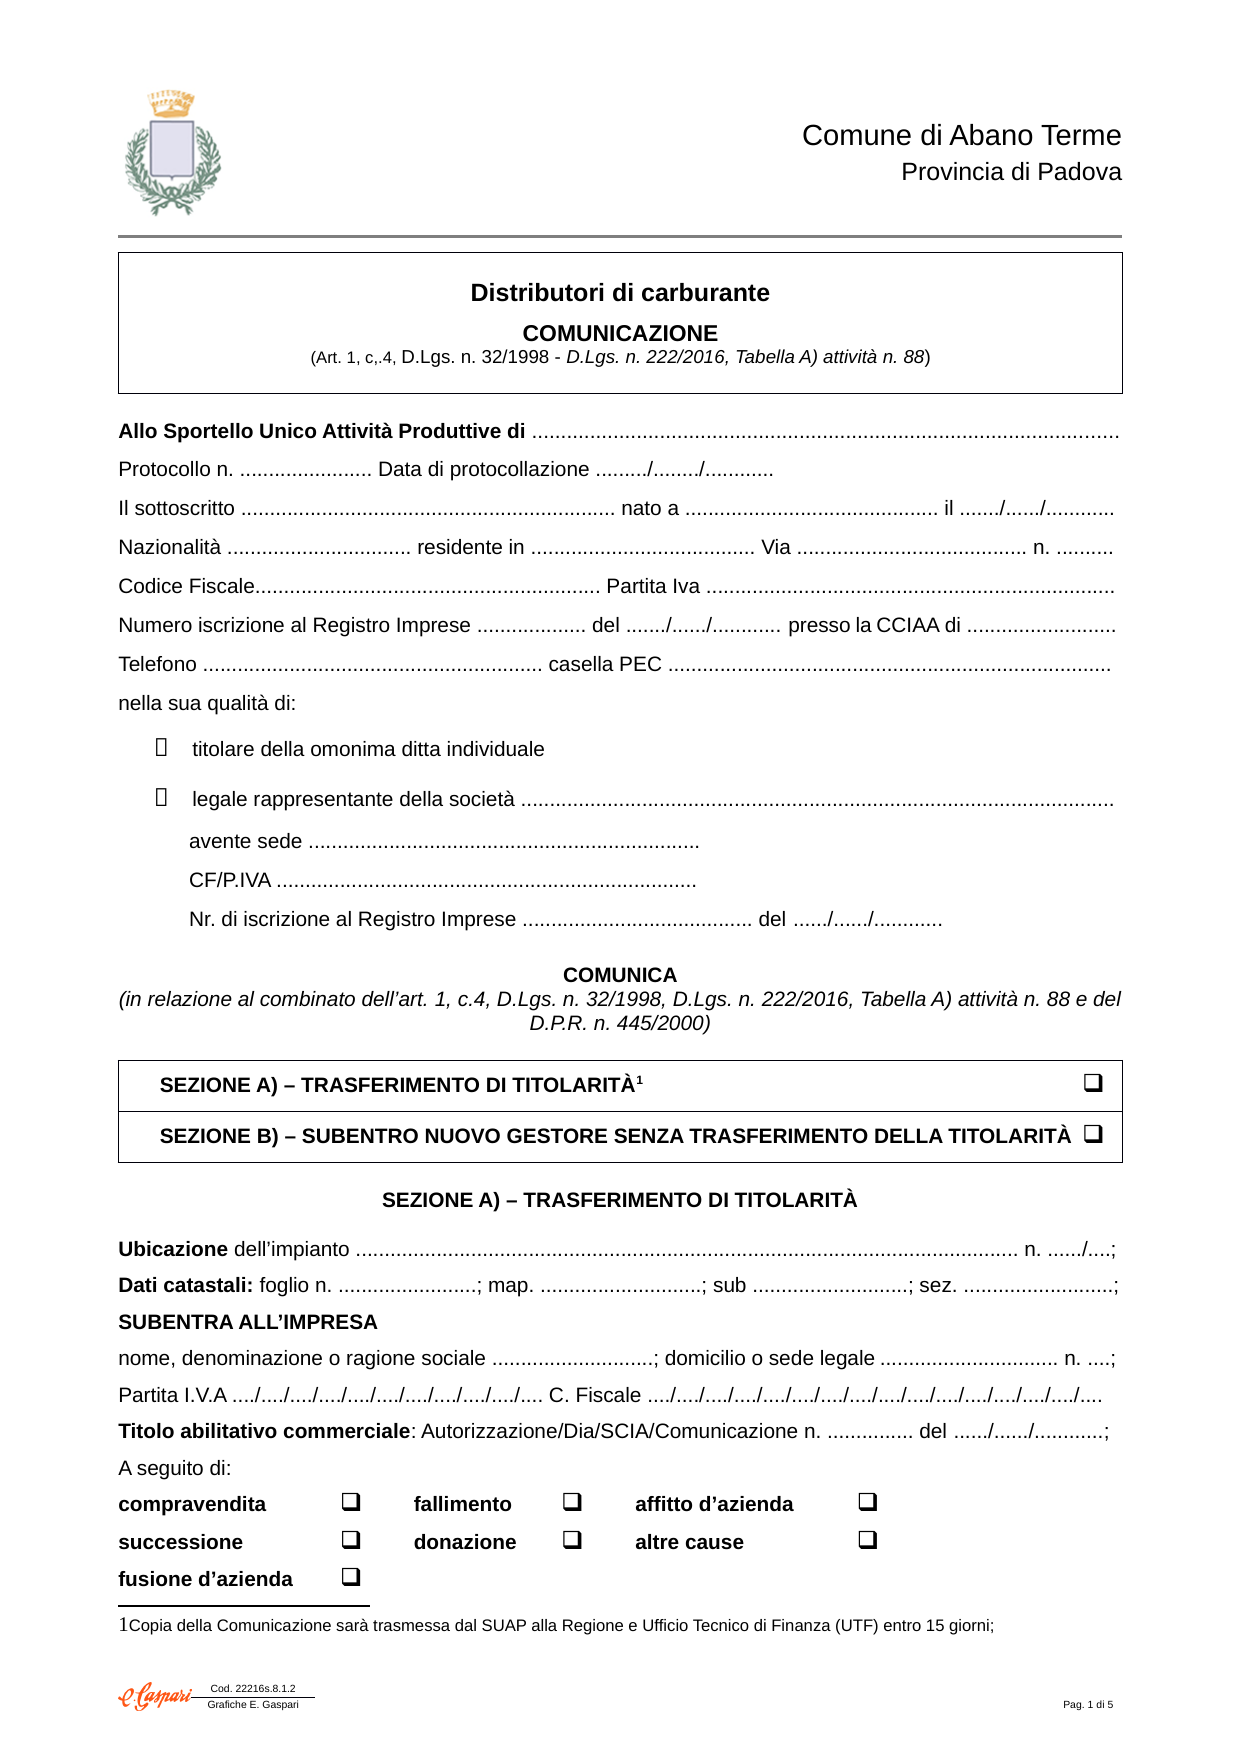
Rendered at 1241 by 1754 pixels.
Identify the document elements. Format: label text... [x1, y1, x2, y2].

text Telefono ........................................................... casella PEC ............................................................................. [118, 652, 1122, 676]
text  legale rappresentante della società ....................................................................................................... [153, 779, 1122, 813]
text SUBENTRA ALL’IMPRESA [118, 1310, 1122, 1334]
text Allo Sportello Unico Attività Produttive di [118, 418, 1122, 442]
text Codice Fiscale............................................................ Partita Iva ....................................................................... [118, 574, 1122, 598]
table_header Distributori di carburante COMUNICAZIONE (Art. 1, c,.4, D.Lgs. n. 32/1998 - D.Lgs. n. 222/2016, Tabella A) attività n. 88) [119, 253, 1122, 392]
text Nr. di iscrizione al Registro Imprese ........................................ del ....../....../............ [189, 907, 1122, 931]
picture [122, 87, 224, 118]
text successione  donazione  altre cause  [118, 1529, 1122, 1554]
text COMUNICA [118, 963, 1122, 987]
text SEZIONE A) – TRASFERIMENTO DI TITOLARITÀ [118, 1188, 1122, 1212]
text Dati catastali: foglio n. ........................; map. ............................; sub ...........................; sez. ..........................; [118, 1273, 1122, 1297]
text Il sottoscritto ................................................................. nato a ............................................ il ......./....../............ [118, 496, 1122, 520]
table_cell SEZIONE B) – SUBENTRO NUOVO GESTORE SENZA TRASFERIMENTO DELLA TITOLARITÀ  [119, 1112, 1122, 1162]
text Partita I.V.A ..../..../..../..../..../..../..../..../..../..../.... C. Fiscale ..../..../..../..../..../..../..../..../..../..../..../..../..../..../..../.... [118, 1383, 1122, 1407]
picture [122, 185, 224, 219]
picture [118, 1682, 192, 1711]
text Protocollo n. ....................... Data di protocollazione ........./......../............ [118, 457, 1122, 481]
text Titolo abilitativo commerciale: Autorizzazione/Dia/SCIA/Comunicazione n. ............... del ....../....../............; [118, 1419, 1122, 1443]
text Provincia di Padova [118, 157, 1122, 185]
text nella sua qualità di: [118, 690, 1122, 714]
text compravendita  fallimento  affitto d’azienda  [118, 1492, 1122, 1517]
text avente sede .................................................................... [189, 829, 1122, 853]
text CF/P.IVA ......................................................................... [189, 868, 1122, 892]
text nome, denominazione o ragione sociale ............................; domicilio o sede legale ............................... n. ....; [118, 1346, 1122, 1370]
text Comune di Abano Terme [118, 118, 1122, 152]
text Nazionalità ................................ residente in ....................................... Via ........................................ n. .......... [118, 535, 1122, 559]
text A seguito di: [118, 1456, 1122, 1479]
table_header SEZIONE A) – TRASFERIMENTO DI TITOLARITÀ  [119, 1061, 1122, 1111]
text (in relazione al combinato dell’art. 1, c.4, D.Lgs. n. 32/1998, D.Lgs. n. 222/2016, Tabella A) attività n. 88 e del D.P.R. n. 445/2000) [118, 987, 1122, 1035]
text Ubicazione dell’impianto ................................................................................................................... n. ....../....; [118, 1237, 1122, 1261]
text  titolare della omonima ditta individuale [153, 729, 1122, 763]
text fusione d’azienda  [118, 1567, 1122, 1592]
text Numero iscrizione al Registro Imprese ................... del ......./....../............ presso la CCIAA di .......................... [118, 613, 1122, 637]
picture [122, 152, 224, 157]
